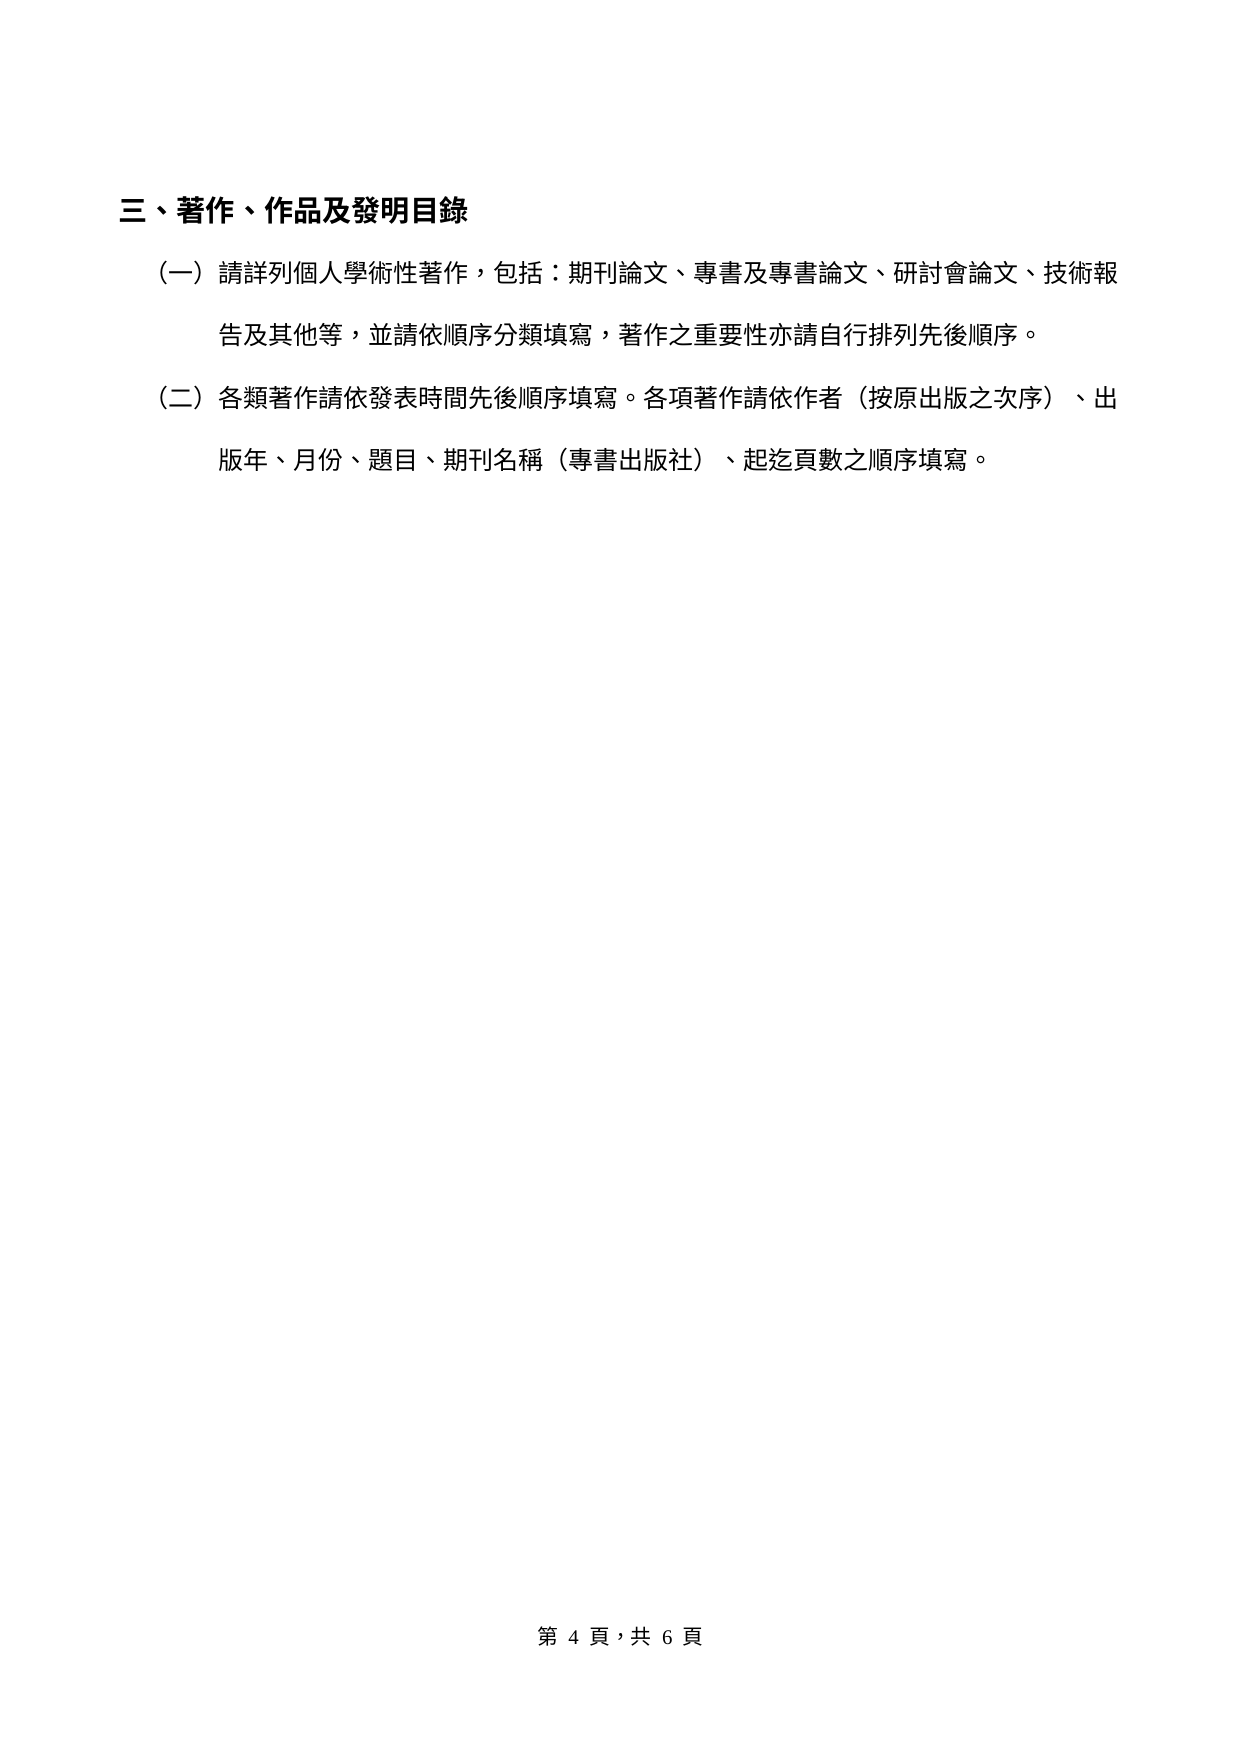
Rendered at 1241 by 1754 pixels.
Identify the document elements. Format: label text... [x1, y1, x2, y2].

text 三、著作、作品及發明目錄 [118, 167, 1122, 229]
text （二）各類著作請依發表時間先後順序填寫。各項著作請依作者（按原出版之次序）、出版年、月份、題目、期刊名稱（專書出版社）、起迄頁數之順序填寫。 [143, 354, 1122, 479]
text （一）請詳列個人學術性著作，包括：期刊論文、專書及專書論文、研討會論文、技術報告及其他等，並請依順序分類填寫，著作之重要性亦請自行排列先後順序。 [143, 229, 1122, 354]
